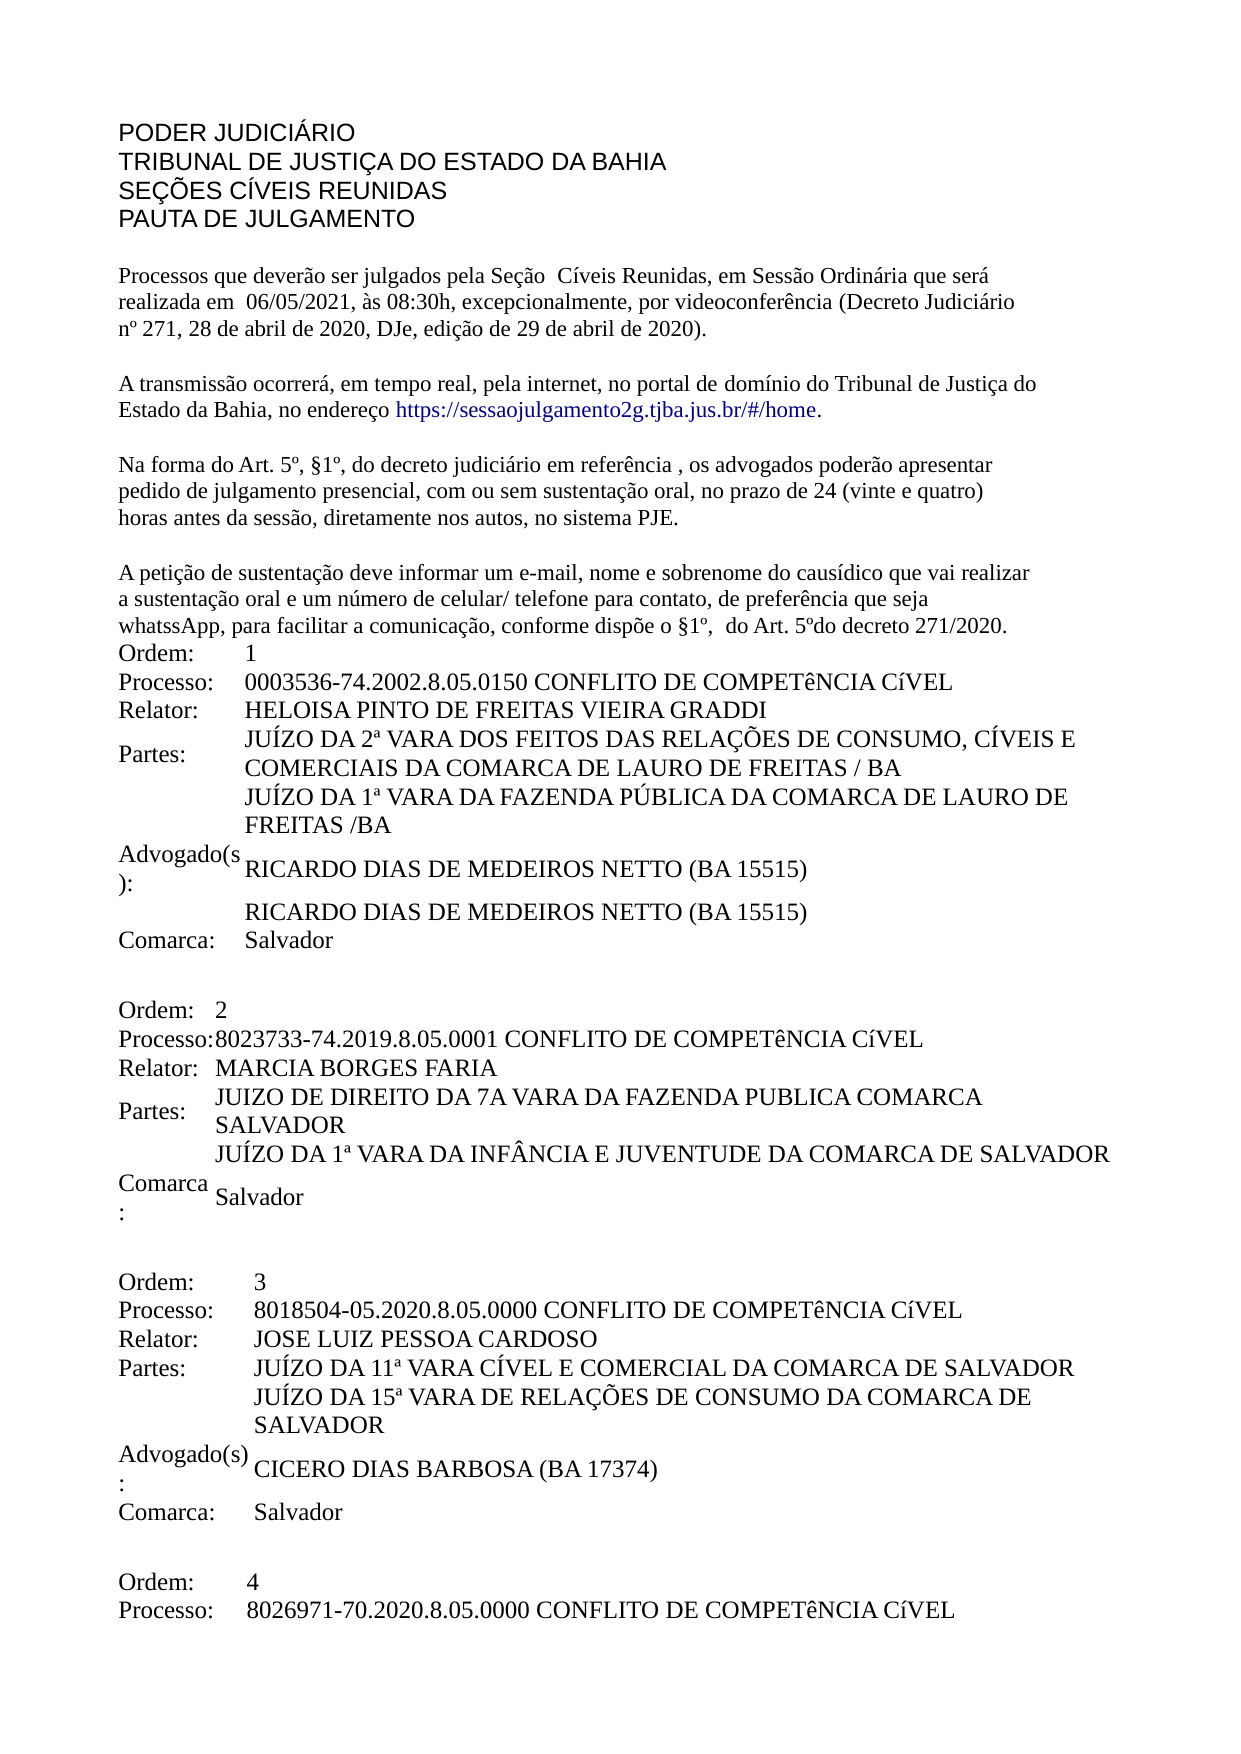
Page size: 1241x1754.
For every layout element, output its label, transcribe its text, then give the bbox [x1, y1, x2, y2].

table_cell Processo: [118, 667, 244, 696]
table_cell Partes: [118, 724, 244, 782]
table_cell Salvador [254, 1497, 1122, 1526]
table_cell JUÍZO DA 2ª VARA DOS FEITOS DAS RELAÇÕES DE CONSUMO, CÍVEIS E COMERCIAIS DA COMARCA DE LAURO DE FREITAS / BA [244, 724, 1122, 782]
table_cell 8018504-05.2020.8.05.0000 CONFLITO DE COMPETêNCIA CíVEL [254, 1296, 1122, 1324]
table_header 4 [246, 1567, 1122, 1596]
table_cell [118, 1382, 254, 1439]
table_cell Processo: [118, 1596, 246, 1624]
table_cell HELOISA PINTO DE FREITAS VIEIRA GRADDI [244, 696, 1122, 724]
table_header Ordem: [118, 1567, 246, 1596]
table_cell RICARDO DIAS DE MEDEIROS NETTO (BA 15515) [244, 897, 1122, 926]
table_cell Comarca: [118, 926, 244, 954]
table_cell Relator: [118, 1053, 215, 1082]
table_cell CICERO DIAS BARBOSA (BA 17374) [254, 1439, 1122, 1497]
text PAUTA DE JULGAMENTO [118, 204, 1080, 233]
table_cell Partes: [118, 1353, 254, 1382]
text SEÇÕES CÍVEIS REUNIDAS [118, 176, 1080, 204]
table_header Ordem: [118, 1267, 254, 1296]
table_header Ordem: [118, 996, 215, 1024]
table_cell JOSE LUIZ PESSOA CARDOSO [254, 1324, 1122, 1353]
text PODER JUDICIÁRIO [118, 118, 1080, 147]
table_cell Partes: [118, 1082, 215, 1139]
table_cell JUIZO DE DIREITO DA 7A VARA DA FAZENDA PUBLICA COMARCA SALVADOR [215, 1082, 1114, 1139]
table_cell JUÍZO DA 15ª VARA DE RELAÇÕES DE CONSUMO DA COMARCA DE SALVADOR [254, 1382, 1122, 1439]
text A transmissão ocorrerá, em tempo real, pela internet, no portal de domínio do Tribunal de Justiça do Estado da Bahia, no endereço https://sessaojulgamento2g.tjba.jus.br/#/home. [118, 370, 1039, 422]
text TRIBUNAL DE JUSTIÇA DO ESTADO DA BAHIA [118, 147, 1080, 176]
table_header Ordem: [118, 638, 244, 667]
table_cell JUÍZO DA 1ª VARA DA FAZENDA PÚBLICA DA COMARCA DE LAURO DE FREITAS /BA [244, 782, 1122, 839]
table_cell Advogado(s): [118, 839, 244, 897]
table_cell Comarca: [118, 1497, 254, 1526]
table_cell RICARDO DIAS DE MEDEIROS NETTO (BA 15515) [244, 839, 1122, 897]
table_cell [118, 782, 244, 839]
text Na forma do Art. 5º, §1º, do decreto judiciário em referência , os advogados poderão apresentar pedido de julgamento presencial, com ou sem sustentação oral, no prazo de 24 (vinte e quatro) horas antes da sessão, diretamente nos autos, no sistema PJE. [118, 451, 1039, 530]
table_cell 8026971-70.2020.8.05.0000 CONFLITO DE COMPETêNCIA CíVEL [246, 1596, 1122, 1624]
table_cell [118, 1139, 215, 1168]
table_cell Processo: [118, 1296, 254, 1324]
table_cell Salvador [244, 926, 1122, 954]
table_header 1 [244, 638, 1122, 667]
table_header 3 [254, 1267, 1122, 1296]
text A petição de sustentação deve informar um e-mail, nome e sobrenome do causídico que vai realizar a sustentação oral e um número de celular/ telefone para contato, de preferência que seja whatssApp, para facilitar a comunicação, conforme dispõe o §1º, do Art. 5ºdo decreto 271/2020. [118, 559, 1039, 638]
table_cell Processo: [118, 1024, 215, 1053]
table_cell [118, 897, 244, 926]
table_cell JUÍZO DA 1ª VARA DA INFÂNCIA E JUVENTUDE DA COMARCA DE SALVADOR [215, 1139, 1114, 1168]
table_header 2 [215, 996, 1114, 1024]
table_cell JUÍZO DA 11ª VARA CÍVEL E COMERCIAL DA COMARCA DE SALVADOR [254, 1353, 1122, 1382]
table_cell Relator: [118, 1324, 254, 1353]
table_cell MARCIA BORGES FARIA [215, 1053, 1114, 1082]
table_cell Advogado(s): [118, 1439, 254, 1497]
text Processos que deverão ser julgados pela Seção Cíveis Reunidas, em Sessão Ordinária que será realizada em 06/05/2021, às 08:30h, excepcionalmente, por videoconferência (Decreto Judiciário nº 271, 28 de abril de 2020, DJe, edição de 29 de abril de 2020). [118, 262, 1039, 341]
table_cell 8023733-74.2019.8.05.0001 CONFLITO DE COMPETêNCIA CíVEL [215, 1024, 1114, 1053]
table_cell Relator: [118, 696, 244, 724]
table_cell 0003536-74.2002.8.05.0150 CONFLITO DE COMPETêNCIA CíVEL [244, 667, 1122, 696]
table_cell Salvador [215, 1168, 1114, 1226]
table_cell Comarca: [118, 1168, 215, 1226]
